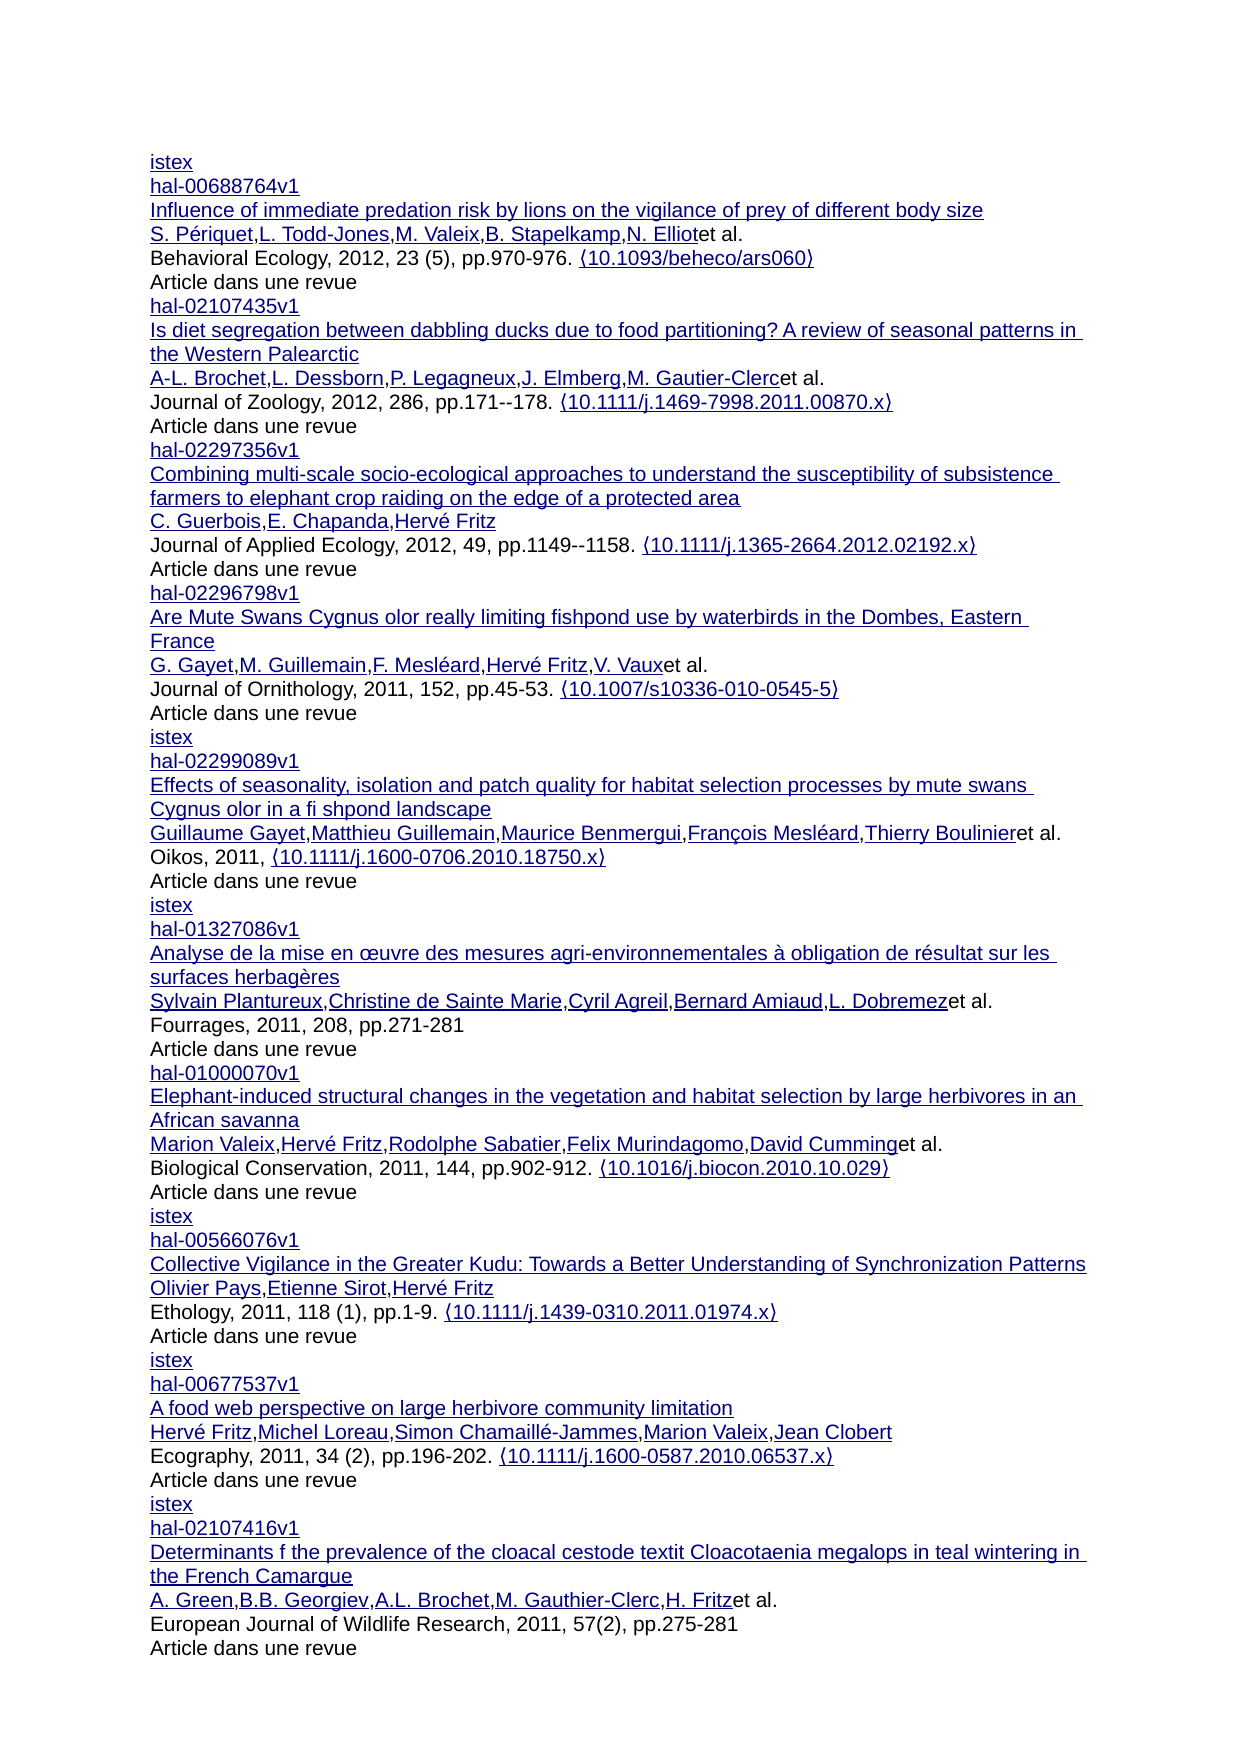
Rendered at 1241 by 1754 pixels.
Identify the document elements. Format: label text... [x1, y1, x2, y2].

table_cell istex hal-00688764v1 [150, 150, 1090, 198]
table_cell Combining multi-scale socio-ecological approaches to understand the susceptibility of subsistence farmers to elephant crop raiding on the edge of a protected area C. Guerbois,E. Chapanda,Hervé Fritz Journal of Applied Ecology, 2012, 49, pp.1149--1158. ⟨10.1111/j.1365-2664.2012.02192.x⟩ Article dans une revue hal-02296798v1 [150, 461, 1090, 605]
table_cell Elephant-induced structural changes in the vegetation and habitat selection by large herbivores in an African savanna Marion Valeix,Hervé Fritz,Rodolphe Sabatier,Felix Murindagomo,David Cumminget al. Biological Conservation, 2011, 144, pp.902-912. ⟨10.1016/j.biocon.2010.10.029⟩ Article dans une revue istex hal-00566076v1 [150, 1084, 1090, 1252]
table_cell Determinants f the prevalence of the cloacal cestode textit Cloacotaenia megalops in teal wintering in the French Camargue A. Green,B.B. Georgiev,A.L. Brochet,M. Gauthier-Clerc,H. Fritzet al. European Journal of Wildlife Research, 2011, 57(2), pp.275-281 Article dans une revue [150, 1540, 1090, 1659]
table_cell Is diet segregation between dabbling ducks due to food partitioning? A review of seasonal patterns in the Western Palearctic A-L. Brochet,L. Dessborn,P. Legagneux,J. Elmberg,M. Gautier-Clercet al. Journal of Zoology, 2012, 286, pp.171--178. ⟨10.1111/j.1469-7998.2011.00870.x⟩ Article dans une revue hal-02297356v1 [150, 318, 1090, 461]
table_cell Influence of immediate predation risk by lions on the vigilance of prey of different body size S. Périquet,L. Todd-Jones,M. Valeix,B. Stapelkamp,N. Elliotet al. Behavioral Ecology, 2012, 23 (5), pp.970-976. ⟨10.1093/beheco/ars060⟩ Article dans une revue hal-02107435v1 [150, 198, 1090, 318]
table_cell A food web perspective on large herbivore community limitation Hervé Fritz,Michel Loreau,Simon Chamaillé-Jammes,Marion Valeix,Jean Clobert Ecography, 2011, 34 (2), pp.196-202. ⟨10.1111/j.1600-0587.2010.06537.x⟩ Article dans une revue istex hal-02107416v1 [150, 1396, 1090, 1539]
table_cell Are Mute Swans Cygnus olor really limiting fishpond use by waterbirds in the Dombes, Eastern France G. Gayet,M. Guillemain,F. Mesléard,Hervé Fritz,V. Vauxet al. Journal of Ornithology, 2011, 152, pp.45-53. ⟨10.1007/s10336-010-0545-5⟩ Article dans une revue istex hal-02299089v1 [150, 605, 1090, 773]
table_cell Analyse de la mise en œuvre des mesures agri-environnementales à obligation de résultat sur les surfaces herbagères Sylvain Plantureux,Christine de Sainte Marie,Cyril Agreil,Bernard Amiaud,L. Dobremezet al. Fourrages, 2011, 208, pp.271-281 Article dans une revue hal-01000070v1 [150, 941, 1090, 1084]
table_cell Collective Vigilance in the Greater Kudu: Towards a Better Understanding of Synchronization Patterns Olivier Pays,Etienne Sirot,Hervé Fritz Ethology, 2011, 118 (1), pp.1-9. ⟨10.1111/j.1439-0310.2011.01974.x⟩ Article dans une revue istex hal-00677537v1 [150, 1252, 1090, 1396]
table_cell Effects of seasonality, isolation and patch quality for habitat selection processes by mute swans Cygnus olor in a fi shpond landscape Guillaume Gayet,Matthieu Guillemain,Maurice Benmergui,François Mesléard,Thierry Boulinieret al. Oikos, 2011, ⟨10.1111/j.1600-0706.2010.18750.x⟩ Article dans une revue istex hal-01327086v1 [150, 773, 1090, 941]
